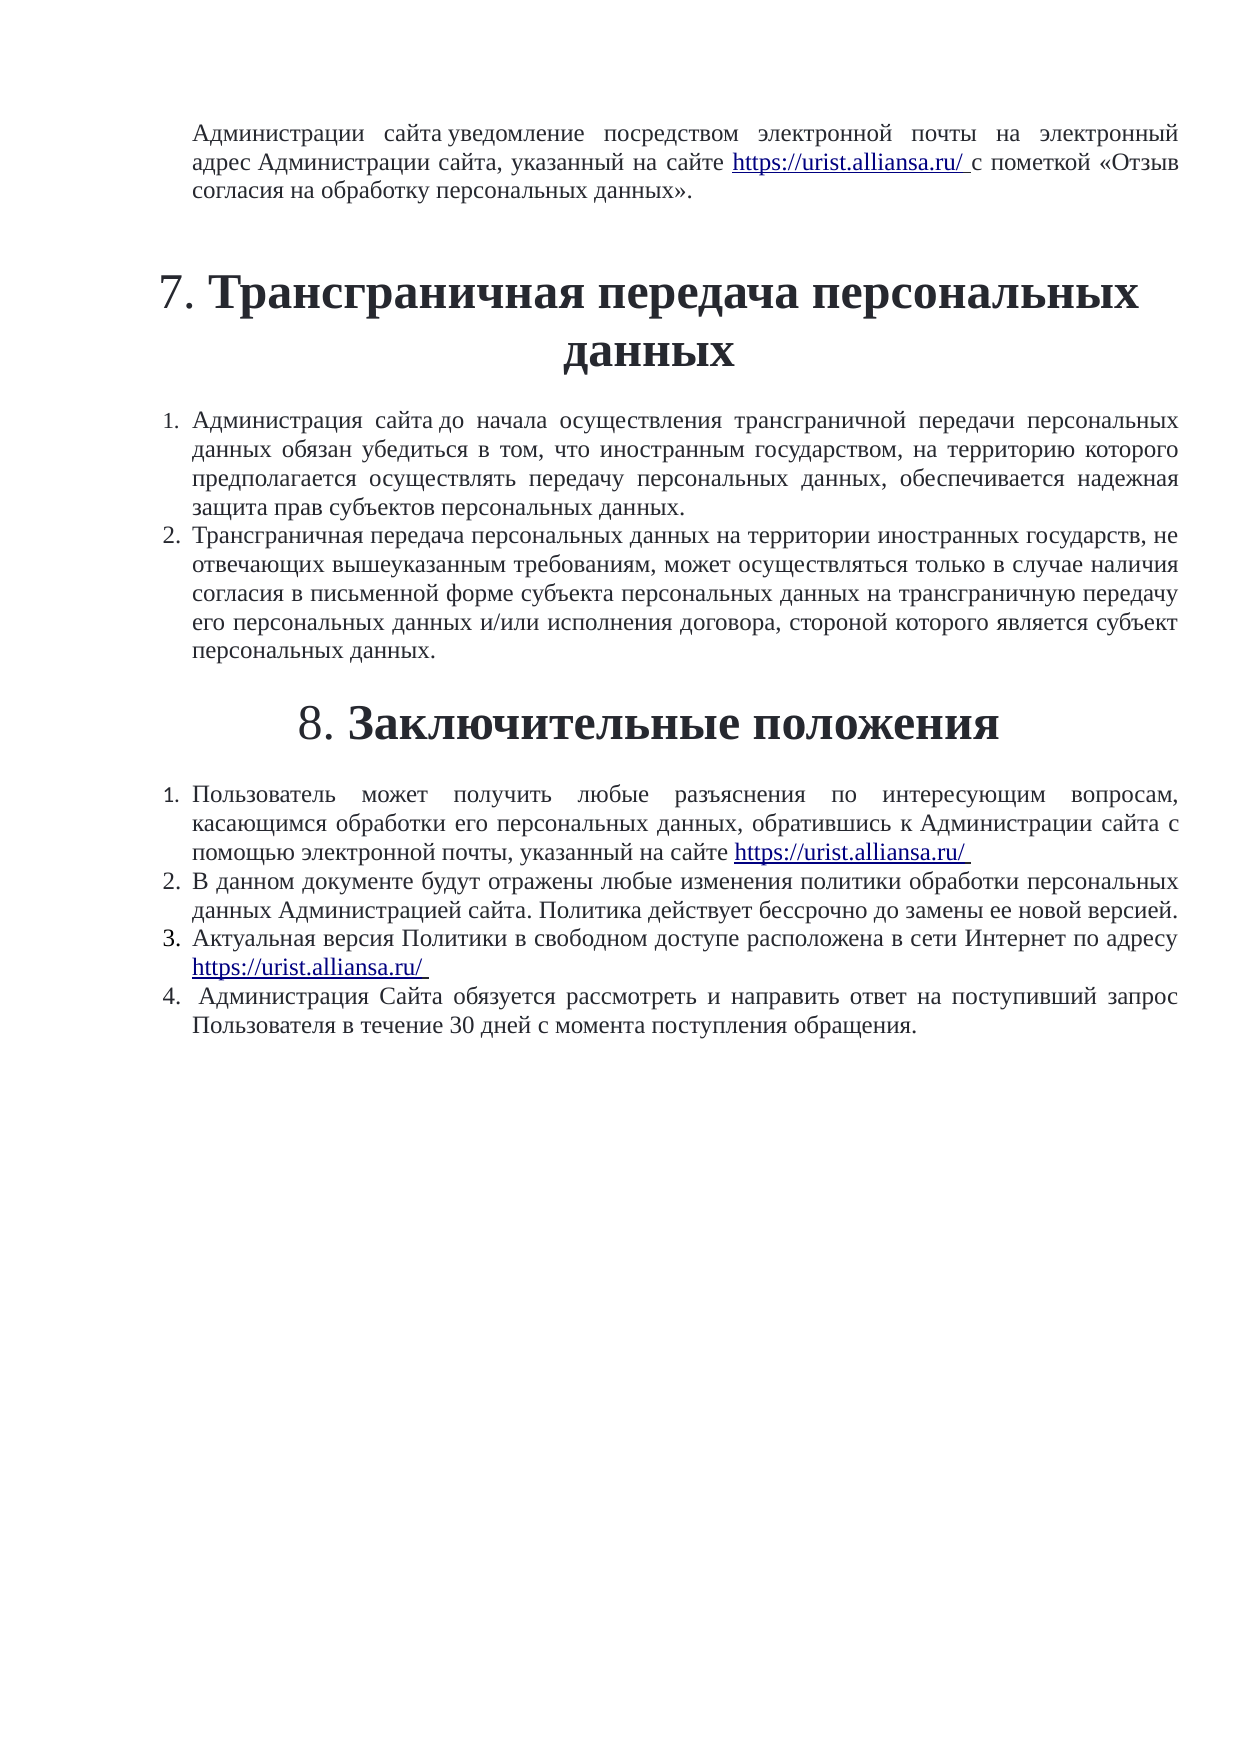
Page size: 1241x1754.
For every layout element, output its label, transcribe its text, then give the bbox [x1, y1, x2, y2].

subtitle 7. Трансграничная передача персональных данных [118, 262, 1179, 377]
list В данном документе будут отражены любые изменения политики обработки персональных данных Администрацией сайта. Политика действует бессрочно до замены ее новой версией. [162, 866, 1179, 923]
list Администрация Сайта обязуется рассмотреть и направить ответ на поступивший запрос Пользователя в течение 30 дней с момента поступления обращения. [162, 981, 1179, 1038]
list Администрации сайта уведомление посредством электронной почты на электронный адрес Администрации сайта, указанный на сайте https://urist.alliansa.ru/ с пометкой «Отзыв согласия на обработку персональных данных». [162, 118, 1179, 204]
list Пользователь может получить любые разъяснения по интересующим вопросам, касающимся обработки его персональных данных, обратившись к Администрации сайта с помощью электронной почты, указанный на сайте https://urist.alliansa.ru/ [162, 779, 1179, 866]
list Актуальная версия Политики в свободном доступе расположена в сети Интернет по адресу https://urist.alliansa.ru/ [162, 923, 1179, 981]
subtitle 8. Заключительные положения [118, 693, 1179, 751]
list Трансграничная передача персональных данных на территории иностранных государств, не отвечающих вышеуказанным требованиям, может осуществляться только в случае наличия согласия в письменной форме субъекта персональных данных на трансграничную передачу его персональных данных и/или исполнения договора, стороной которого является субъект персональных данных. [162, 521, 1179, 664]
list Администрация сайта до начала осуществления трансграничной передачи персональных данных обязан убедиться в том, что иностранным государством, на территорию которого предполагается осуществлять передачу персональных данных, обеспечивается надежная защита прав субъектов персональных данных. [162, 406, 1179, 521]
